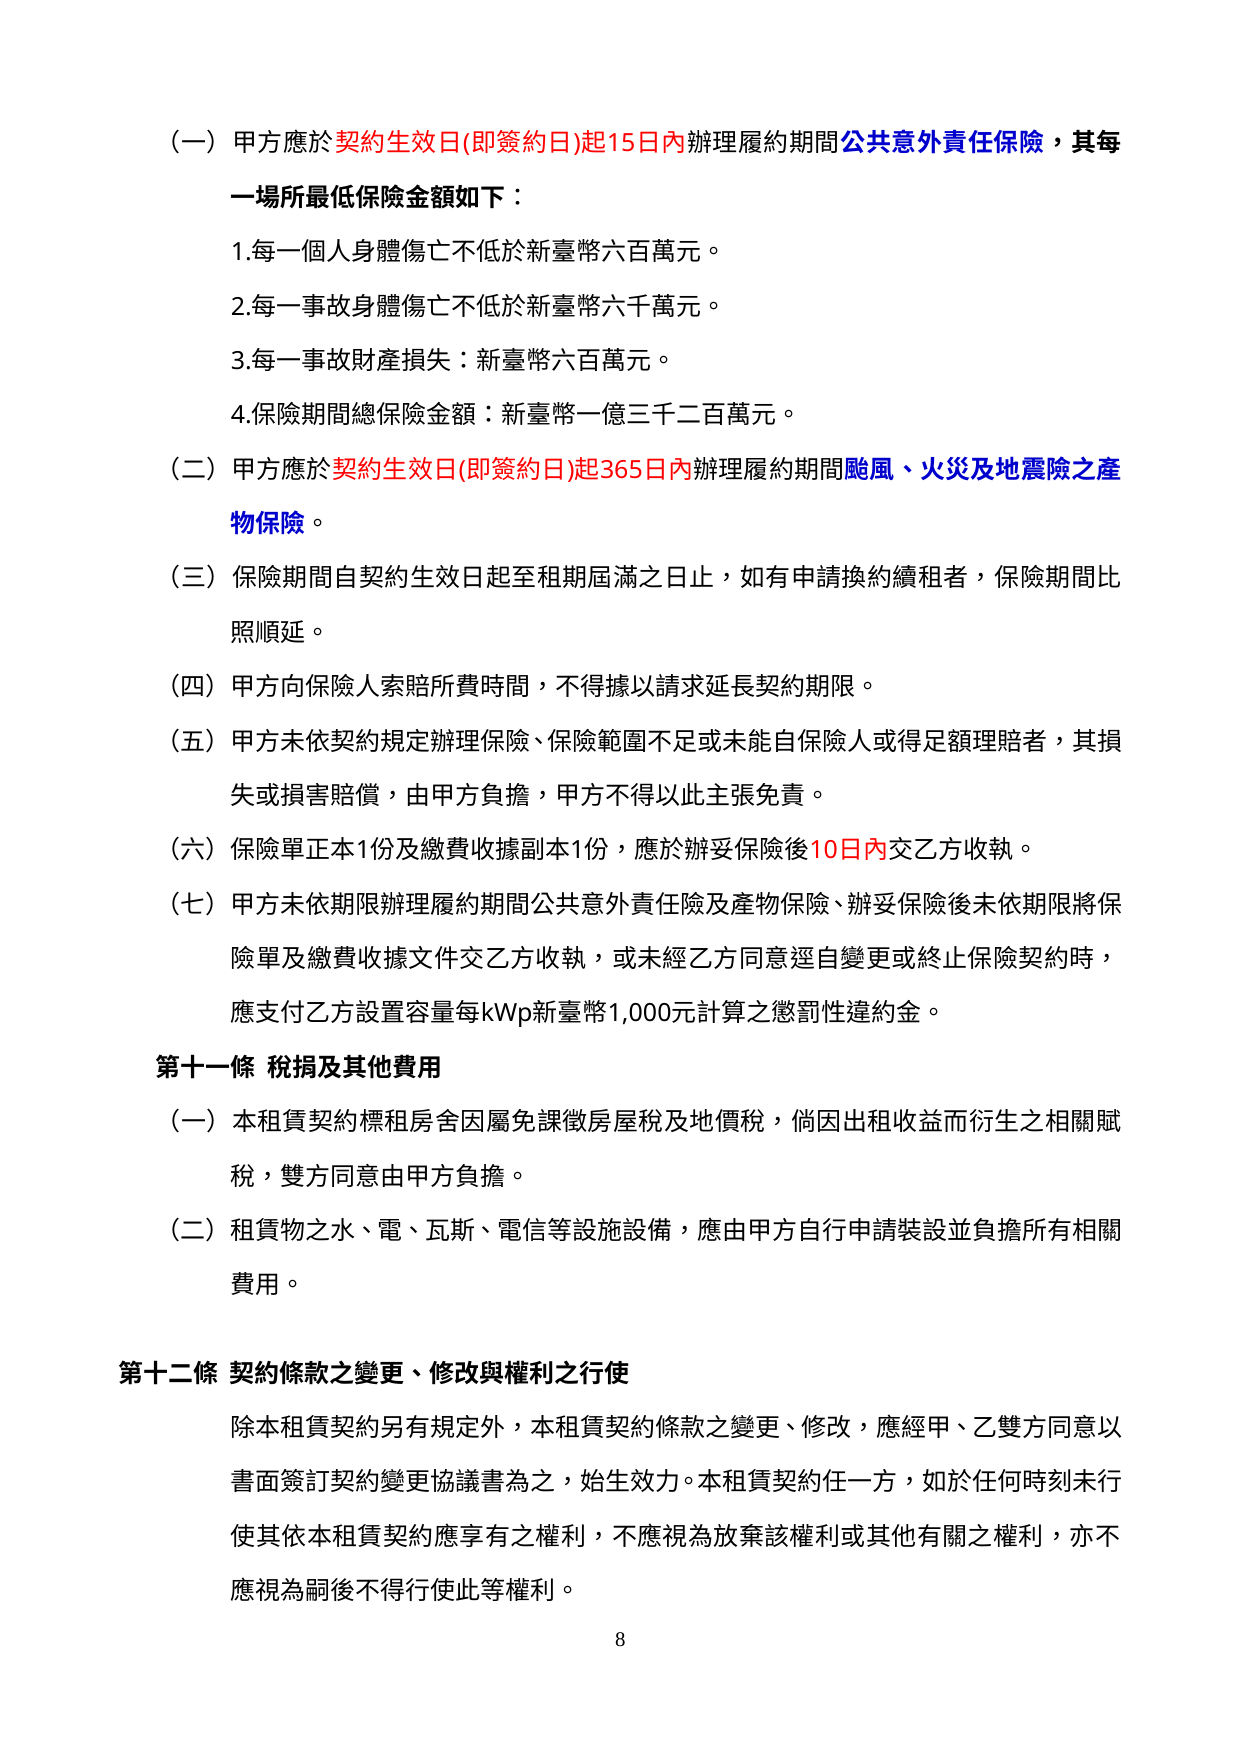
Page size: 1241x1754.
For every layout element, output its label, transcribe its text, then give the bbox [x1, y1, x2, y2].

text （七）甲方未依期限辦理履約期間公共意外責任險及產物保險、辦妥保險後未依期限將保險單及繳費收據文件交乙方收執，或未經乙方同意逕自變更或終止保險契約時，應支付乙方設置容量每kWp新臺幣1,000元計算之懲罰性違約金。 [156, 884, 1122, 1029]
text （三）保險期間自契約生效日起至租期屆滿之日止，如有申請換約續租者，保險期間比照順延。 [156, 558, 1122, 648]
text 第十一條 稅捐及其他費用 [156, 1047, 1122, 1083]
text （一）本租賃契約標租房舍因屬免課徵房屋稅及地價稅，倘因出租收益而衍生之相關賦稅，雙方同意由甲方負擔。 [156, 1102, 1122, 1192]
text （四）甲方向保險人索賠所費時間，不得據以請求延長契約期限。 [156, 667, 1122, 703]
text （一）甲方應於契約生效日(即簽約日)起15日內辦理履約期間公共意外責任保險，其每一場所最低保險金額如下： [156, 123, 1122, 213]
text 第十二條 契約條款之變更、修改與權利之行使 [118, 1353, 1122, 1389]
text 2.每一事故身體傷亡不低於新臺幣六千萬元。 [118, 286, 1122, 322]
text （六）保險單正本1份及繳費收據副本1份，應於辦妥保險後10日內交乙方收執。 [156, 830, 1122, 866]
text （二）租賃物之水、電、瓦斯、電信等設施設備，應由甲方自行申請裝設並負擔所有相關費用。 [156, 1210, 1122, 1301]
text 1.每一個人身體傷亡不低於新臺幣六百萬元。 [118, 232, 1122, 268]
text （二）甲方應於契約生效日(即簽約日)起365日內辦理履約期間颱風、火災及地震險之產物保險。 [156, 449, 1122, 540]
text 3.每一事故財產損失：新臺幣六百萬元。 [118, 340, 1122, 377]
text 除本租賃契約另有規定外，本租賃契約條款之變更、修改，應經甲、乙雙方同意以書面簽訂契約變更協議書為之，始生效力。本租賃契約任一方，如於任何時刻未行使其依本租賃契約應享有之權利，不應視為放棄該權利或其他有關之權利，亦不應視為嗣後不得行使此等權利。 [231, 1407, 1122, 1607]
text 4.保險期間總保險金額：新臺幣一億三千二百萬元。 [118, 395, 1122, 431]
text （五）甲方未依契約規定辦理保險、保險範圍不足或未能自保險人或得足額理賠者，其損失或損害賠償，由甲方負擔，甲方不得以此主張免責。 [156, 721, 1122, 812]
